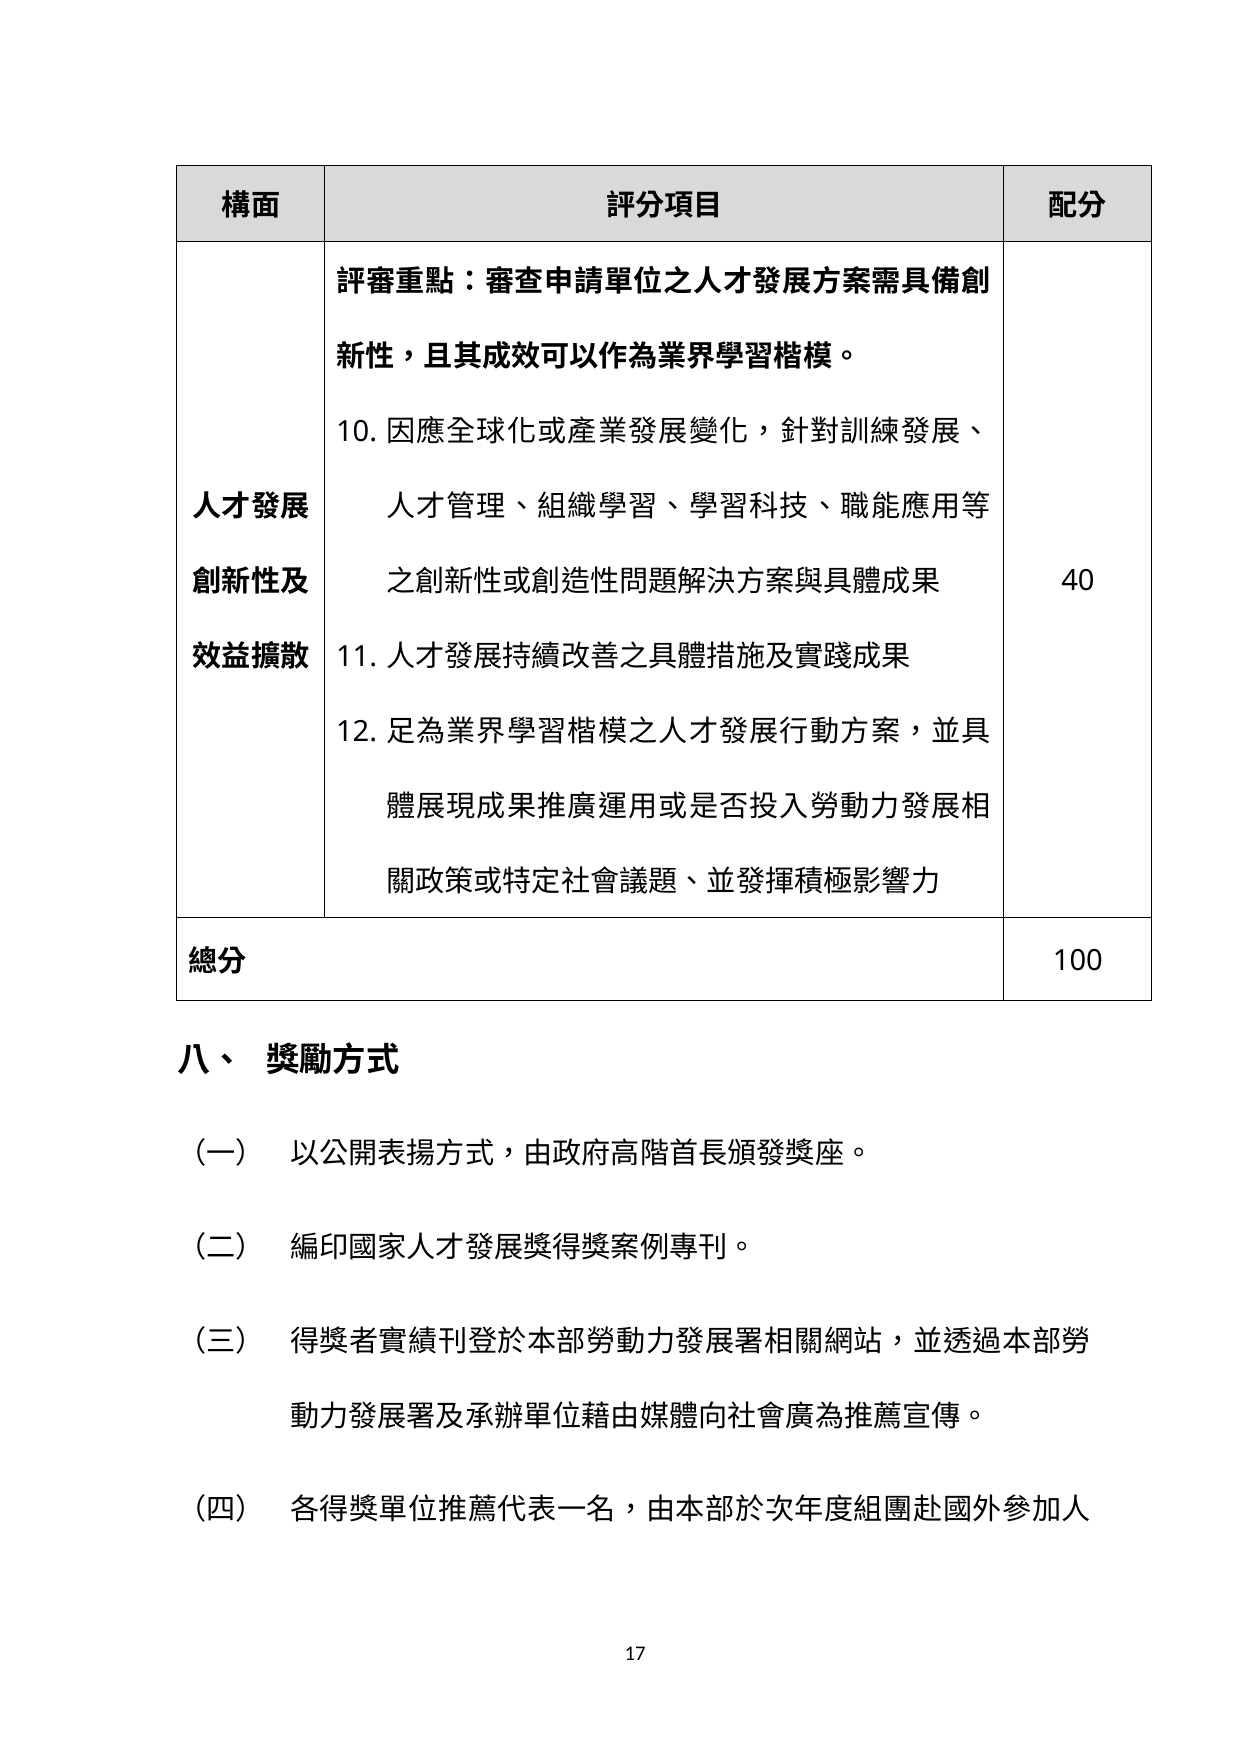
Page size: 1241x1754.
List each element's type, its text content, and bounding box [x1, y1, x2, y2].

list 得獎者實績刊登於本部勞動力發展署相關網站，並透過本部勞動力發展署及承辦單位藉由媒體向社會廣為推薦宣傳。 [177, 1301, 1092, 1451]
table_cell 100 [1004, 918, 1151, 1000]
list 編印國家人才發展獎得獎案例專刊。 [177, 1207, 1092, 1282]
table_header 評分項目 [325, 166, 1003, 241]
list 以公開表揚方式，由政府高階首長頒發獎座。 [177, 1113, 1092, 1188]
table_header 構面 [177, 166, 324, 241]
subtitle 獎勵方式 [177, 1019, 1092, 1094]
list 各得獎單位推薦代表一名，由本部於次年度組團赴國外參加人 [177, 1469, 1092, 1544]
table_cell 人才發展創新性及效益擴散 [177, 242, 324, 917]
table_cell 評審重點：審查申請單位之人才發展方案需具備創新性，且其成效可以作為業界學習楷模。 因應全球化或產業發展變化，針對訓練發展、人才管理、組織學習、學習科技、職能應用等之創新性或創造性問題解決方案與具體成果 人才發展持續改善之具體措施及實踐成果 足為業界學習楷模之人才發展行動方案，並具體展現成果推廣運用或是否投入勞動力發展相關政策或特定社會議題、並發揮積極影響力 [325, 242, 1003, 917]
table_cell 40 [1004, 242, 1151, 917]
table_header 配分 [1004, 166, 1151, 241]
table_cell 總分 [177, 918, 1003, 1000]
